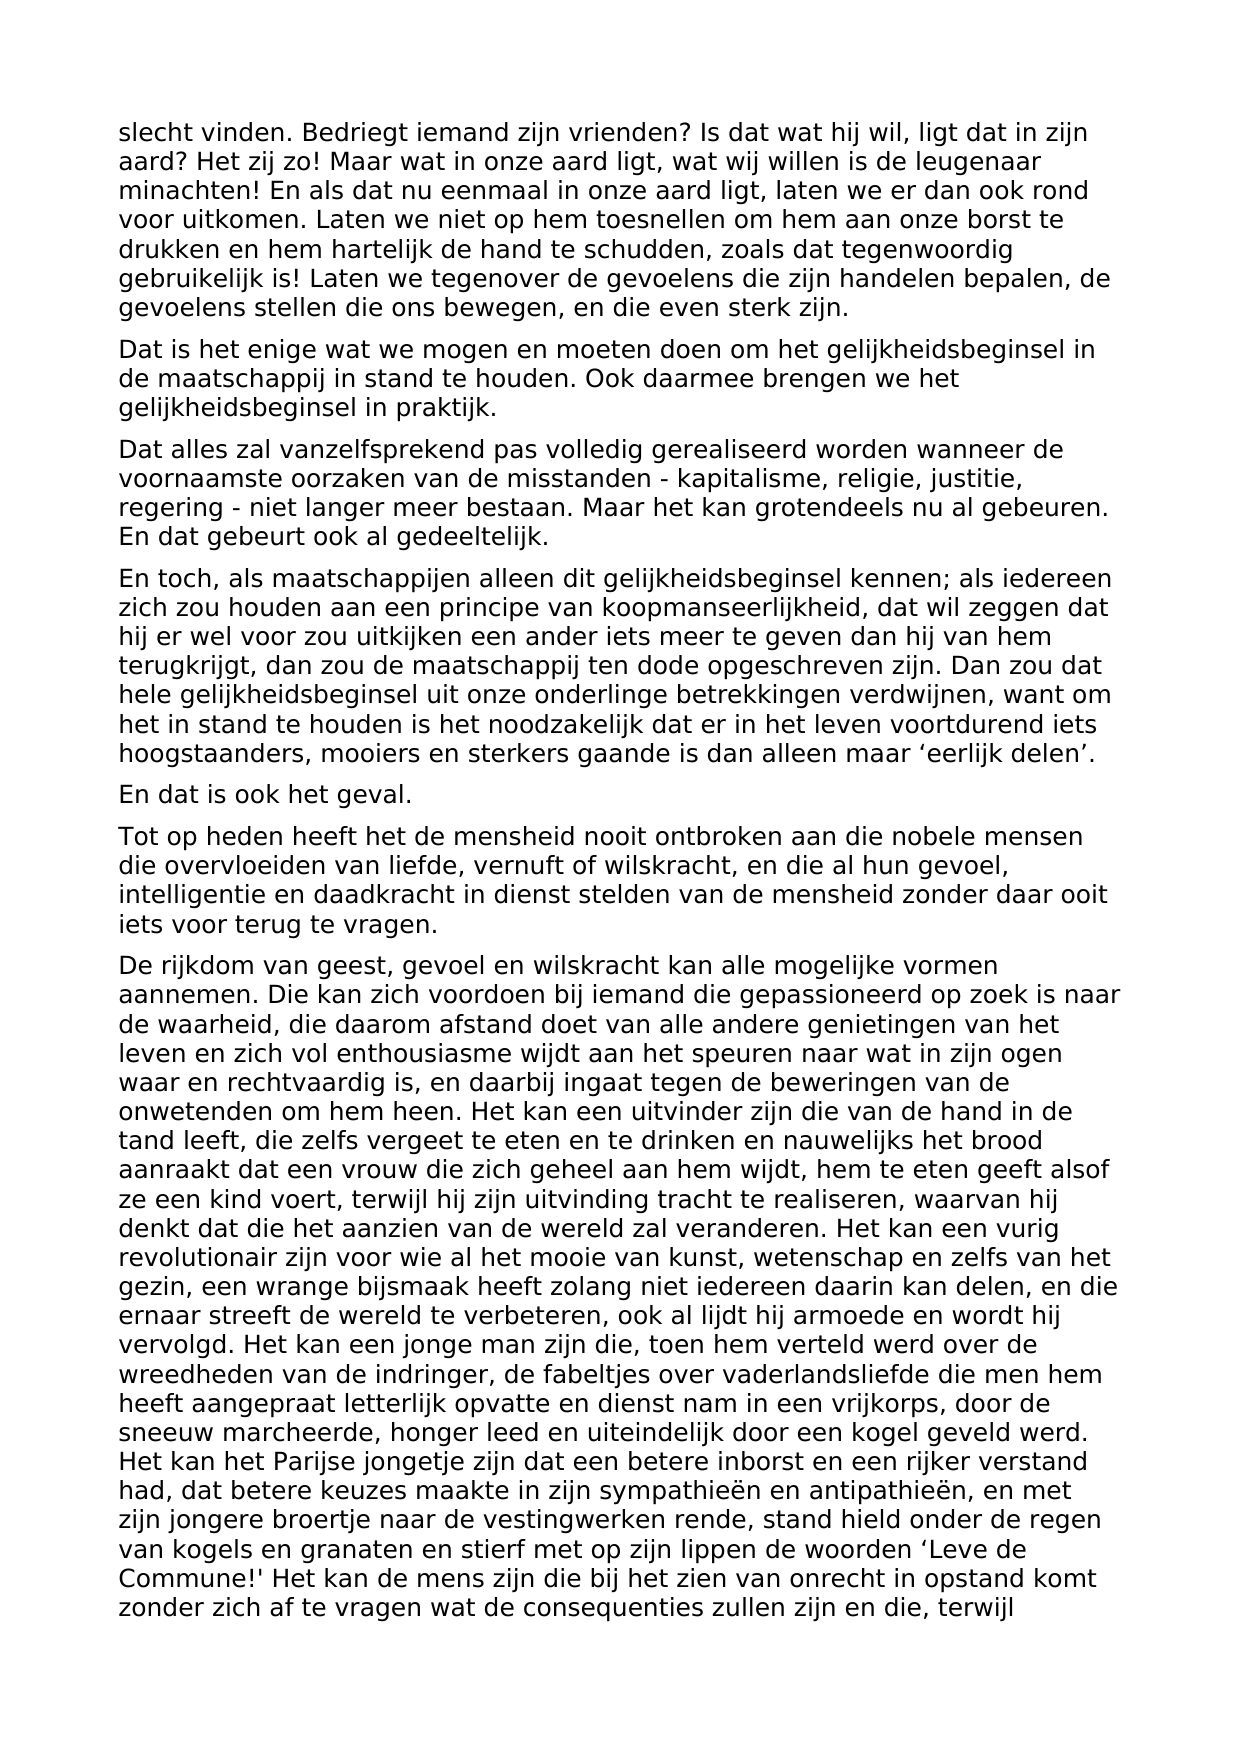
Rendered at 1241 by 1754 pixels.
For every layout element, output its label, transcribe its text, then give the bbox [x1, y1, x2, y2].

text slecht vinden. Bedriegt iemand zijn vrienden? Is dat wat hij wil, ligt dat in zijn aard? Het zij zo! Maar wat in onze aard ligt, wat wij willen is de leugenaar minachten! En als dat nu eenmaal in onze aard ligt, laten we er dan ook rond voor uitkomen. Laten we niet op hem toesnellen om hem aan onze borst te drukken en hem hartelijk de hand te schudden, zoals dat tegenwoordig gebruikelijk is! Laten we tegenover de gevoelens die zijn handelen bepalen, de gevoelens stellen die ons bewegen, en die even sterk zijn. [118, 118, 1122, 322]
text En dat is ook het geval. [118, 781, 1122, 810]
text Dat is het enige wat we mogen en moeten doen om het gelijkheidsbeginsel in de maatschappij in stand te houden. Ook daarmee brengen we het gelijkheidsbeginsel in praktijk. [118, 335, 1122, 422]
text De rijkdom van geest, gevoel en wilskracht kan alle mogelijke vormen aannemen. Die kan zich voordoen bij iemand die gepassioneerd op zoek is naar de waarheid, die daarom afstand doet van alle andere genietingen van het leven en zich vol enthousiasme wijdt aan het speuren naar wat in zijn ogen waar en rechtvaardig is, en daarbij ingaat tegen de beweringen van de onwetenden om hem heen. Het kan een uitvinder zijn die van de hand in de tand leeft, die zelfs vergeet te eten en te drinken en nauwelijks het brood aanraakt dat een vrouw die zich geheel aan hem wijdt, hem te eten geeft alsof ze een kind voert, terwijl hij zijn uitvinding tracht te realiseren, waarvan hij denkt dat die het aanzien van de wereld zal veranderen. Het kan een vurig revolutionair zijn voor wie al het mooie van kunst, wetenschap en zelfs van het gezin, een wrange bijsmaak heeft zolang niet iedereen daarin kan delen, en die ernaar streeft de wereld te verbeteren, ook al lijdt hij armoede en wordt hij vervolgd. Het kan een jonge man zijn die, toen hem verteld werd over de wreedheden van de indringer, de fabeltjes over vaderlandsliefde die men hem heeft aangepraat letterlijk opvatte en dienst nam in een vrijkorps, door de sneeuw marcheerde, honger leed en uiteindelijk door een kogel geveld werd. Het kan het Parijse jongetje zijn dat een betere inborst en een rijker verstand had, dat betere keuzes maakte in zijn sympathieën en antipathieën, en met zijn jongere broertje naar de vestingwerken rende, stand hield onder de regen van kogels en granaten en stierf met op zijn lippen de woorden ‘Leve de Commune!' Het kan de mens zijn die bij het zien van onrecht in opstand komt zonder zich af te vragen wat de consequenties zullen zijn en die, terwijl [118, 951, 1122, 1622]
text En toch, als maatschappijen alleen dit gelijkheidsbeginsel kennen; als iedereen zich zou houden aan een principe van koopmanseerlijkheid, dat wil zeggen dat hij er wel voor zou uitkijken een ander iets meer te geven dan hij van hem terugkrijgt, dan zou de maatschappij ten dode opgeschreven zijn. Dan zou dat hele gelijkheidsbeginsel uit onze onderlinge betrekkingen verdwijnen, want om het in stand te houden is het noodzakelijk dat er in het leven voortdurend iets hoogstaanders, mooiers en sterkers gaande is dan alleen maar ‘eerlijk delen’. [118, 564, 1122, 768]
text Tot op heden heeft het de mensheid nooit ontbroken aan die nobele mensen die overvloeiden van liefde, vernuft of wilskracht, en die al hun gevoel, intelligentie en daadkracht in dienst stelden van de mensheid zonder daar ooit iets voor terug te vragen. [118, 822, 1122, 939]
text Dat alles zal vanzelfsprekend pas volledig gerealiseerd worden wanneer de voornaamste oorzaken van de misstanden - kapitalisme, religie, justitie, regering - niet langer meer bestaan. Maar het kan grotendeels nu al gebeuren. En dat gebeurt ook al gedeeltelijk. [118, 435, 1122, 551]
